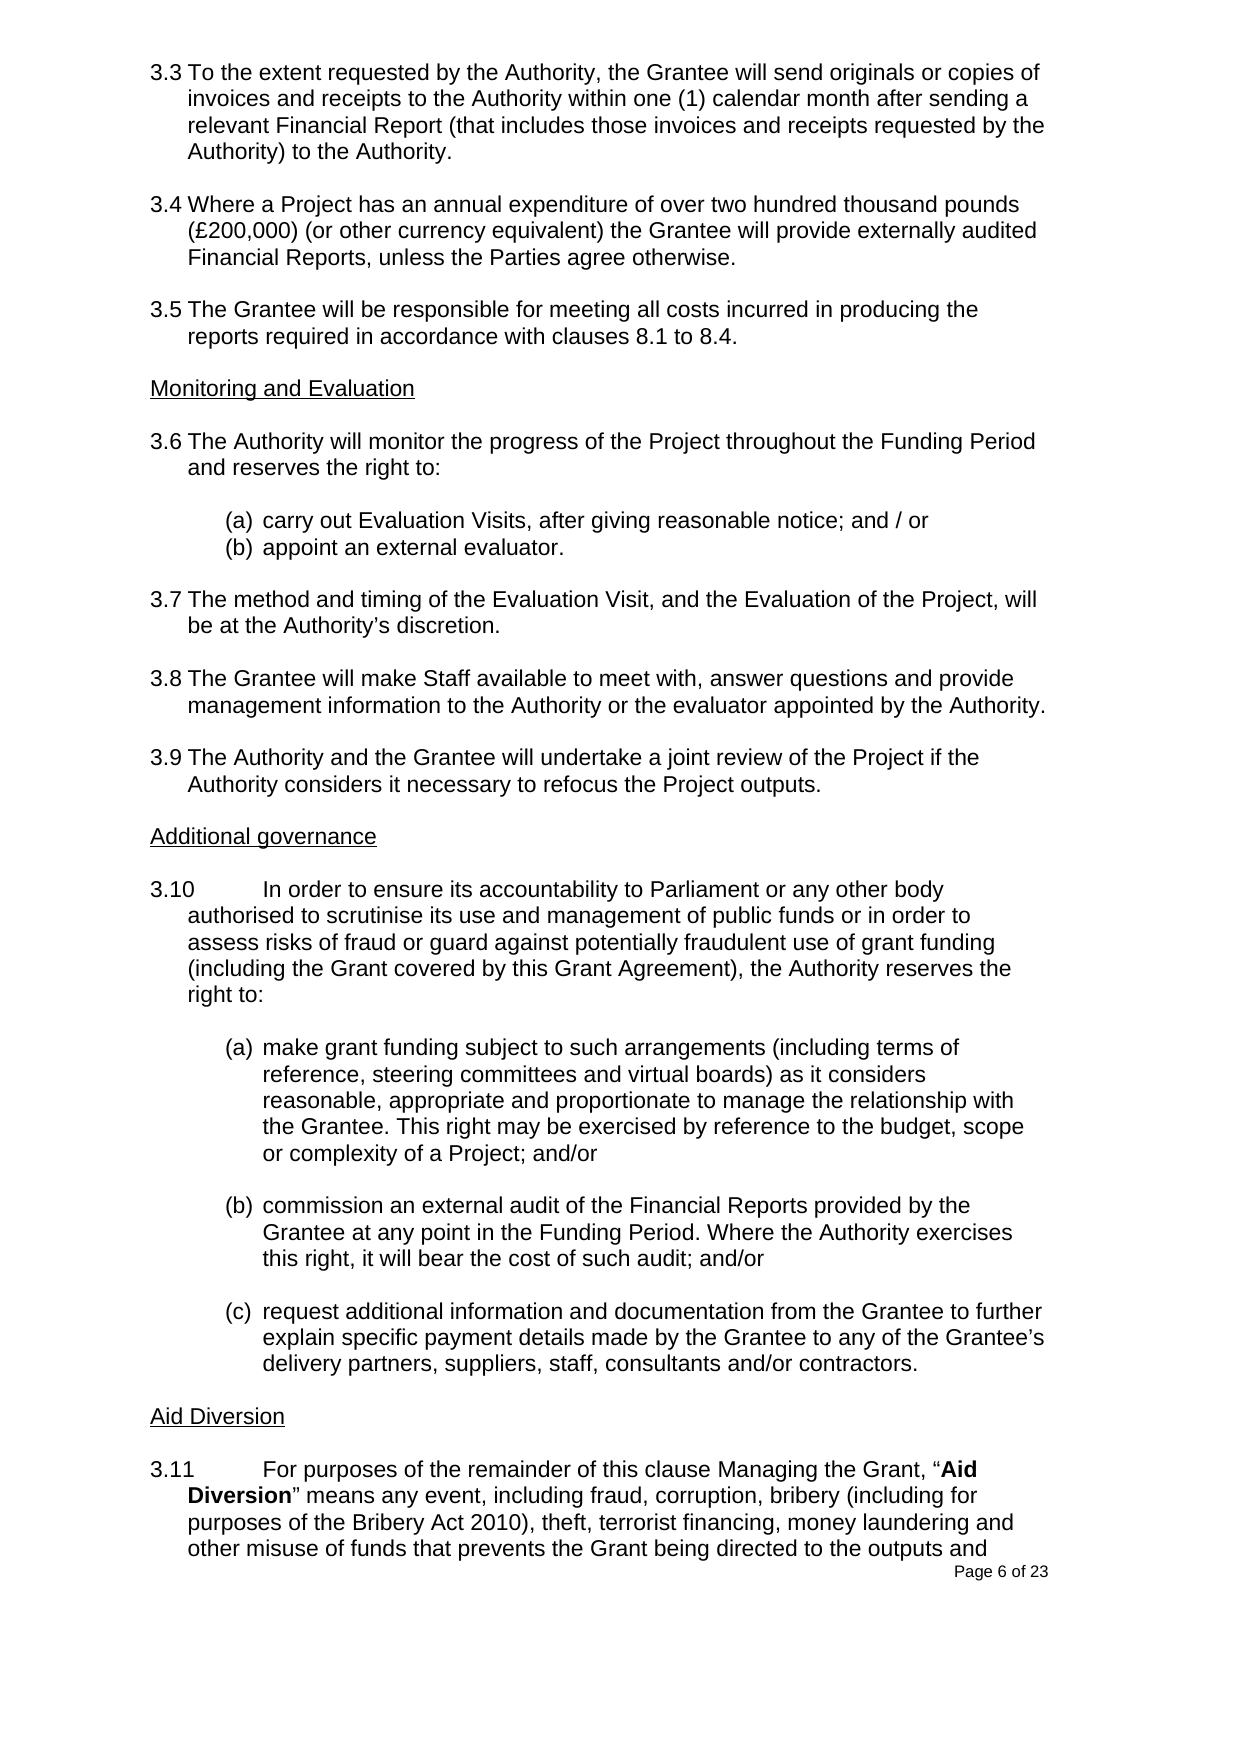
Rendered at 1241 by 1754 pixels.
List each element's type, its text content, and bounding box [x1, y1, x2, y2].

list The Authority will monitor the progress of the Project throughout the Funding Period and reserves the right to: [150, 428, 1048, 481]
list The Grantee will make Staff available to meet with, answer questions and provide management information to the Authority or the evaluator appointed by the Authority. [150, 665, 1048, 718]
list The Authority and the Grantee will undertake a joint review of the Project if the Authority considers it necessary to refocus the Project outputs. [150, 744, 1048, 797]
list To the extent requested by the Authority, the Grantee will send originals or copies of invoices and receipts to the Authority within one (1) calendar month after sending a relevant Financial Report (that includes those invoices and receipts requested by the Authority) to the Authority. [150, 59, 1048, 164]
list make grant funding subject to such arrangements (including terms of reference, steering committees and virtual boards) as it considers reasonable, appropriate and proportionate to manage the relationship with the Grantee. This right may be exercised by reference to the budget, scope or complexity of a Project; and/or [225, 1034, 1048, 1166]
list request additional information and documentation from the Grantee to further explain specific payment details made by the Grantee to any of the Grantee’s delivery partners, suppliers, staff, consultants and/or contractors. [225, 1298, 1048, 1377]
list In order to ensure its accountability to Parliament or any other body authorised to scrutinise its use and management of public funds or in order to assess risks of fraud or guard against potentially fraudulent use of grant funding (including the Grant covered by this Grant Agreement), the Authority reserves the right to: [150, 876, 1048, 1008]
list For purposes of the remainder of this clause 8, “Aid Diversion” means any event, including fraud, corruption, bribery (including for purposes of the Bribery Act 2010), theft, terrorist financing, money laundering and other misuse of funds that prevents the Grant being directed to the outputs and activities of the Project, or funds being directed to the aid outcomes or recipients intended. [150, 1456, 1048, 1561]
text Aid Diversion [150, 1403, 1048, 1429]
subtitle Monitoring and Evaluation [150, 375, 1048, 402]
list commission an external audit of the Financial Reports provided by the Grantee at any point in the Funding Period. Where the Authority exercises this right, it will bear the cost of such audit; and/or [225, 1192, 1048, 1271]
list Where a Project has an annual expenditure of over two hundred thousand pounds (£200,000) (or other currency equivalent) the Grantee will provide externally audited Financial Reports, unless the Parties agree otherwise. [150, 191, 1048, 270]
list The method and timing of the Evaluation Visit, and the Evaluation of the Project, will be at the Authority’s discretion. [150, 586, 1048, 639]
list The Grantee will be responsible for meeting all costs incurred in producing the reports required in accordance with clauses 8.1 to 8.4. [150, 296, 1048, 349]
text Additional governance [150, 823, 1048, 850]
list appoint an external evaluator. [225, 533, 1048, 560]
list carry out Evaluation Visits, after giving reasonable notice; and / or [225, 507, 1048, 533]
